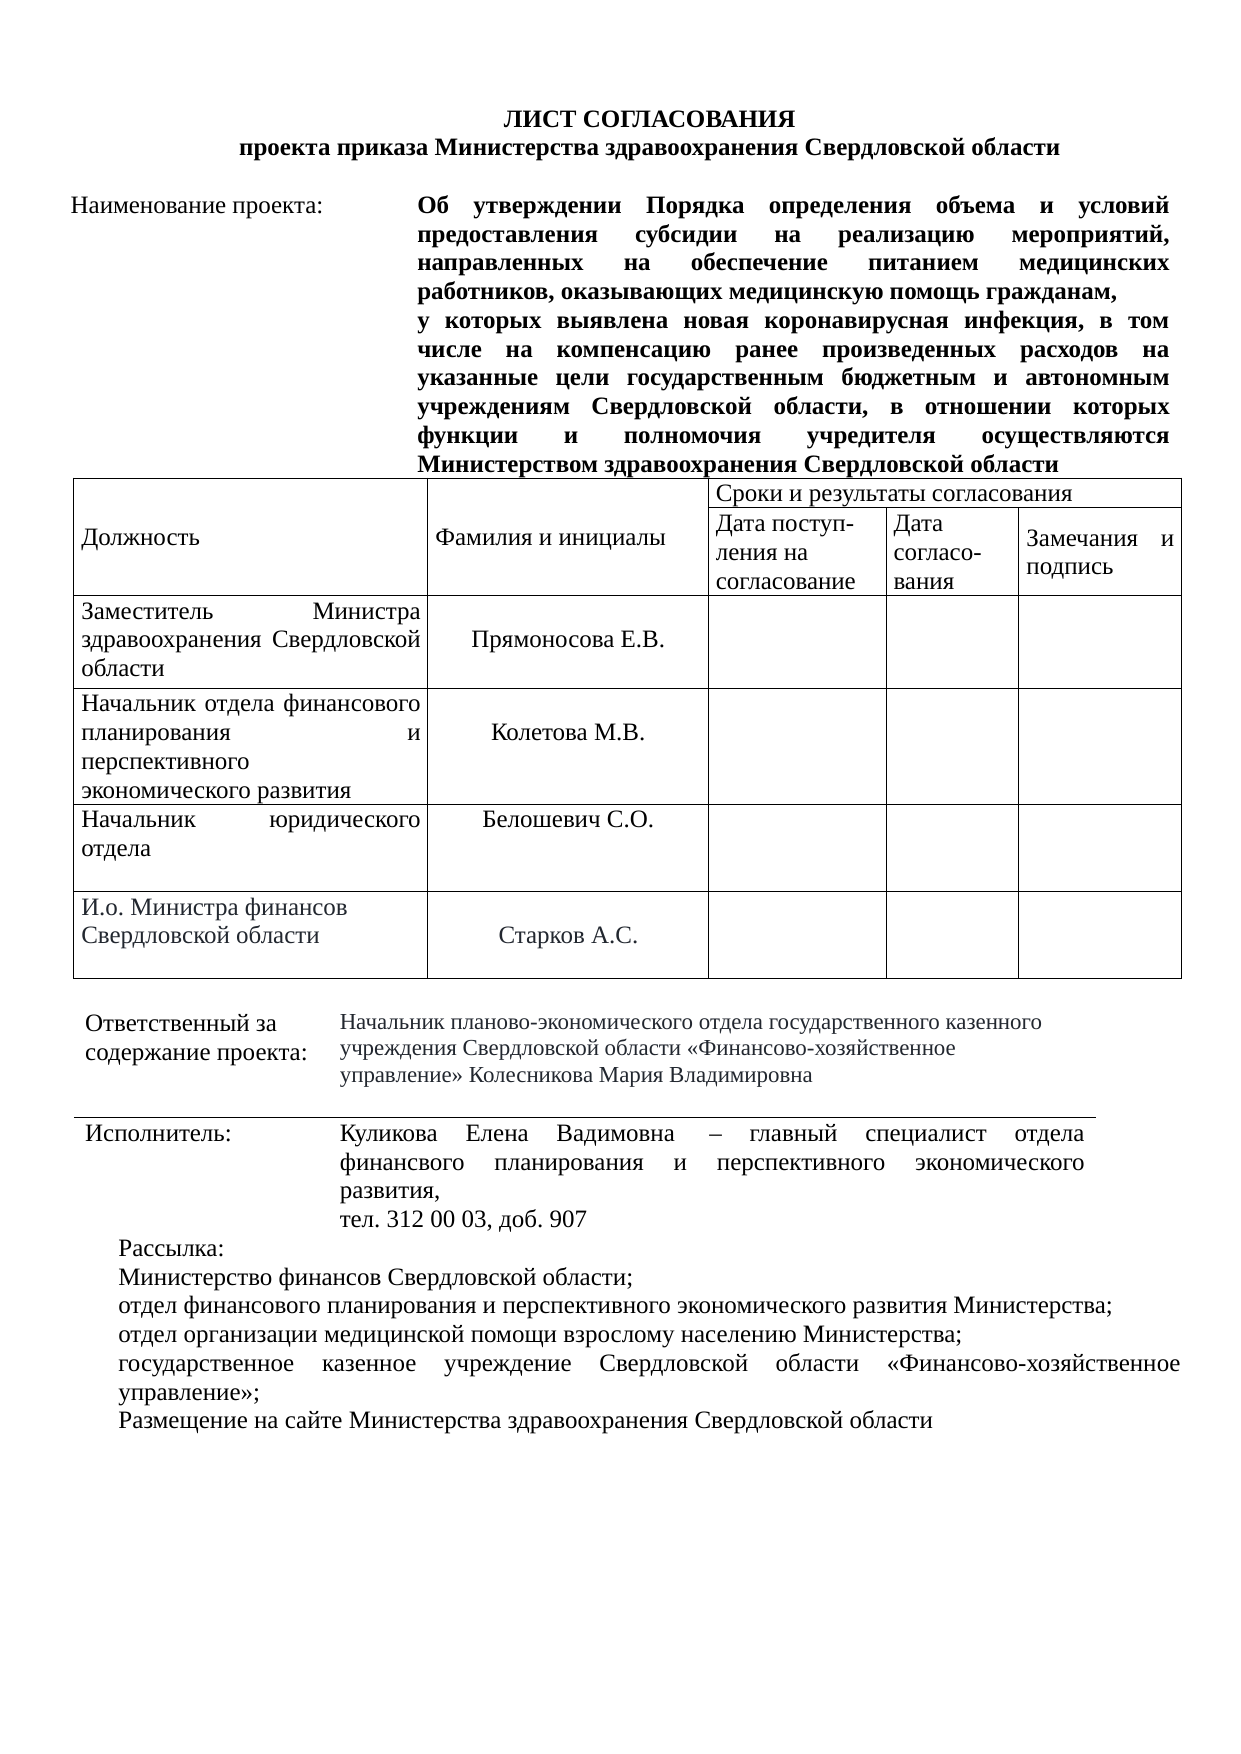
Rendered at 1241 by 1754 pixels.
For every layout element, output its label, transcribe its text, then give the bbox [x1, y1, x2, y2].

table_cell [887, 689, 1018, 803]
table_cell [59, 688, 73, 803]
text отдел организации медицинской помощи взрослому населению Министерства; [118, 1319, 1181, 1348]
table_cell Дата согласо- вания [887, 508, 1018, 595]
table_cell Заместитель Министра здравоохранения Свердловской области [74, 596, 427, 687]
table_cell [328, 1087, 1096, 1117]
table_cell [887, 892, 1018, 978]
table_header Наименование проекта: [59, 190, 406, 477]
table_cell [1019, 596, 1181, 687]
table_cell [709, 596, 886, 687]
table_cell [1019, 892, 1181, 978]
table_cell [59, 804, 73, 891]
text Министерство финансов Свердловской области; [118, 1262, 1181, 1290]
table_cell Старков А.С. [428, 892, 708, 978]
text отдел финансового планирования и перспективного экономического развития Министерства; [118, 1290, 1181, 1319]
text Размещение на сайте Министерства здравоохранения Свердловской области [118, 1405, 1181, 1434]
table_cell Фамилия и инициалы [428, 479, 708, 595]
table_cell Должность [74, 479, 427, 595]
table_cell [59, 595, 73, 687]
table_cell Прямоносова Е.В. [428, 596, 708, 687]
table_cell [59, 891, 73, 978]
table_cell [887, 596, 1018, 687]
table_cell [1019, 805, 1181, 891]
text ЛИСТ СОГЛАСОВАНИЯ [118, 104, 1181, 132]
table_cell Замечания и подпись [1019, 508, 1181, 595]
table_cell [709, 805, 886, 891]
text государственное казенное учреждение Свердловской области «Финансово-хозяйственное управление»; [118, 1348, 1181, 1405]
table_cell [1019, 689, 1181, 803]
table_header Ответственный за содержание проекта: [74, 1008, 328, 1117]
table_cell Исполнитель: [74, 1118, 328, 1233]
table_cell Начальник юридического отдела [74, 805, 81, 891]
table_cell Колетова М.В. [428, 689, 708, 803]
table_cell [709, 689, 886, 803]
text проекта приказа Министерства здравоохранения Свердловской области [118, 132, 1181, 161]
table_cell [59, 507, 73, 595]
table_cell Белошевич С.О. [428, 805, 708, 891]
text Рассылка: [118, 1233, 1181, 1262]
table_cell [709, 892, 886, 978]
table_cell [887, 805, 1018, 891]
table_cell Дата поступ- ления на согласование [709, 508, 886, 595]
